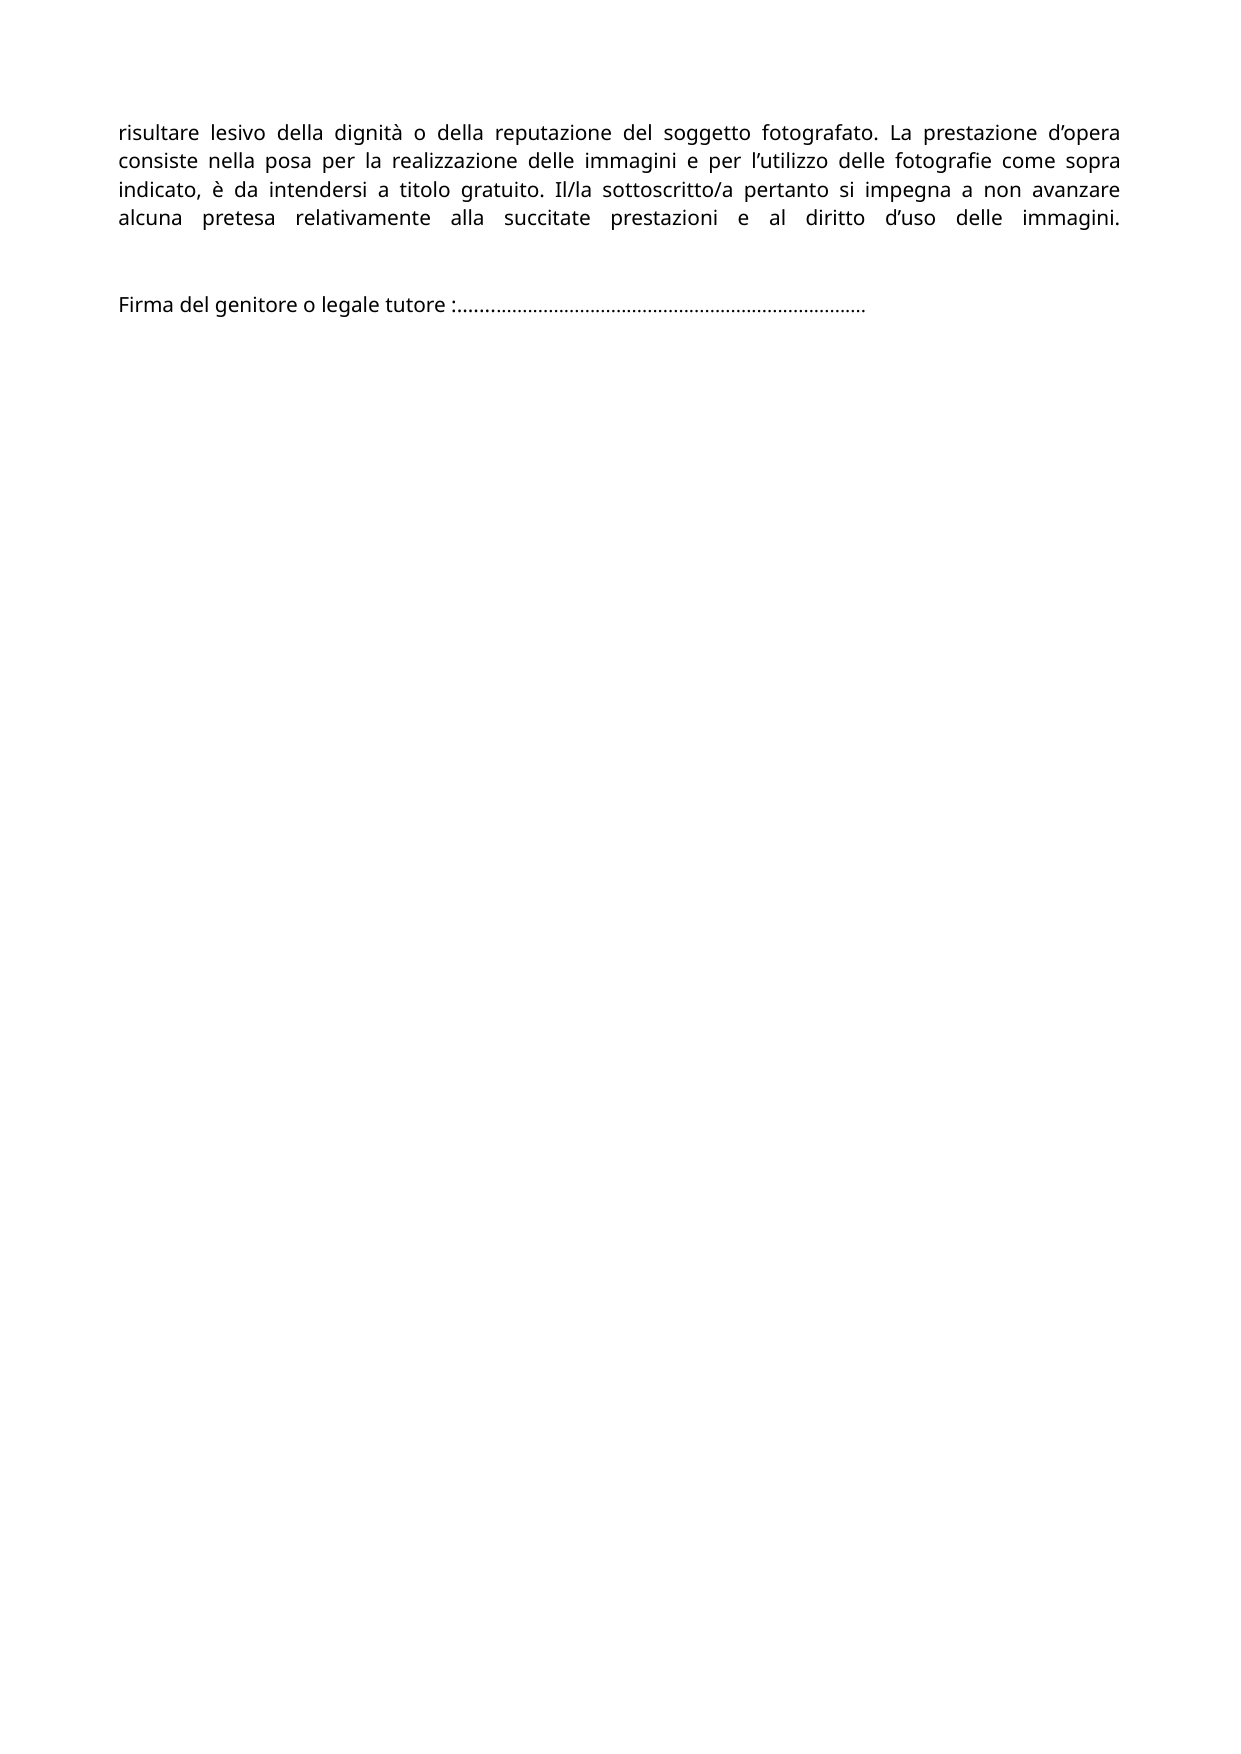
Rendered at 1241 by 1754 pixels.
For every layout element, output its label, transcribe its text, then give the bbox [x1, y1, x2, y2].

text Firma del genitore o legale tutore :.............................................................................. [118, 290, 1122, 318]
text risultare lesivo della dignità o della reputazione del soggetto fotografato. La prestazione d’opera consiste nella posa per la realizzazione delle immagini e per l’utilizzo delle fotografie come sopra indicato, è da intendersi a titolo gratuito. Il/la sottoscritto/a pertanto si impegna a non avanzare alcuna pretesa relativamente alla succitate prestazioni e al diritto d’uso delle immagini. [118, 118, 1122, 260]
